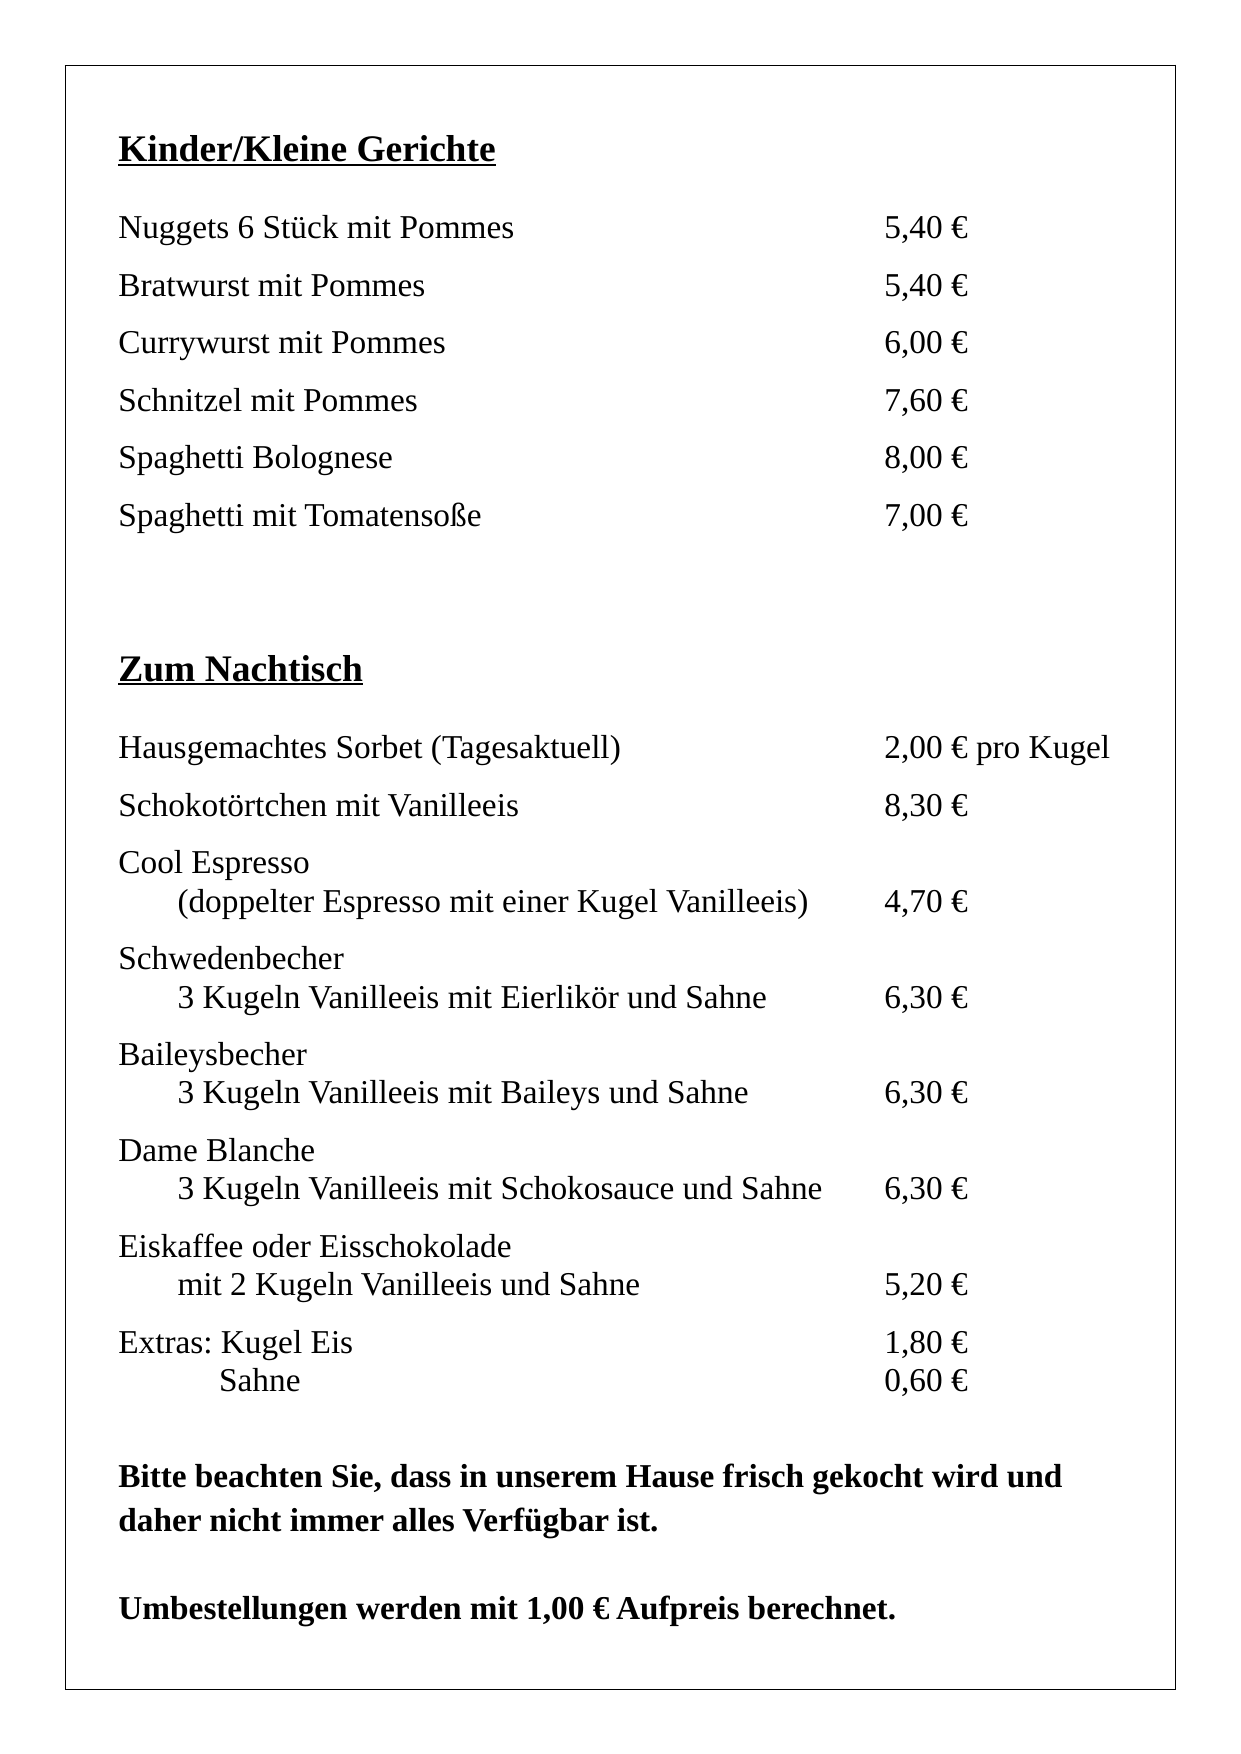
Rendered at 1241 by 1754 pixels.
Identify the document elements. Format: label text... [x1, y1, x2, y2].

text Schokotörtchen mit Vanilleeis 8,30 € [118, 785, 1122, 823]
text Spaghetti mit Tomatensoße 7,00 € [118, 495, 1122, 534]
text Extras: Kugel Eis 1,80 € [118, 1322, 1122, 1360]
text Kinder/Kleine Gerichte [118, 126, 1122, 169]
text 3 Kugeln Vanilleeis mit Eierlikör und Sahne 6,30 € [118, 977, 1122, 1015]
text Dame Blanche [118, 1130, 1122, 1168]
text Zum Nachtisch [118, 646, 1122, 689]
text Bratwurst mit Pommes 5,40 € [118, 265, 1122, 304]
text Bitte beachten Sie, dass in unserem Hause frisch gekocht wird und daher nicht immer alles Verfügbar ist. [118, 1456, 1122, 1538]
text 3 Kugeln Vanilleeis mit Baileys und Sahne 6,30 € [118, 1073, 1122, 1111]
text (doppelter Espresso mit einer Kugel Vanilleeis) 4,70 € [118, 881, 1122, 919]
text Sahne 0,60 € [118, 1360, 1122, 1398]
text Schnitzel mit Pommes 7,60 € [118, 380, 1122, 419]
text mit 2 Kugeln Vanilleeis und Sahne 5,20 € [118, 1264, 1122, 1303]
text Cool Espresso [118, 843, 1122, 881]
text Spaghetti Bolognese 8,00 € [118, 438, 1122, 476]
text Nuggets 6 Stück mit Pommes 5,40 € [118, 208, 1122, 246]
text Schwedenbecher [118, 938, 1122, 977]
text Eiskaffee oder Eisschokolade [118, 1226, 1122, 1264]
text Umbestellungen werden mit 1,00 € Aufpreis berechnet. [118, 1588, 1122, 1627]
text Hausgemachtes Sorbet (Tagesaktuell) 2,00 € pro Kugel [118, 728, 1122, 766]
text 3 Kugeln Vanilleeis mit Schokosauce und Sahne 6,30 € [118, 1168, 1122, 1207]
text Currywurst mit Pommes 6,00 € [118, 323, 1122, 361]
text Baileysbecher [118, 1034, 1122, 1073]
